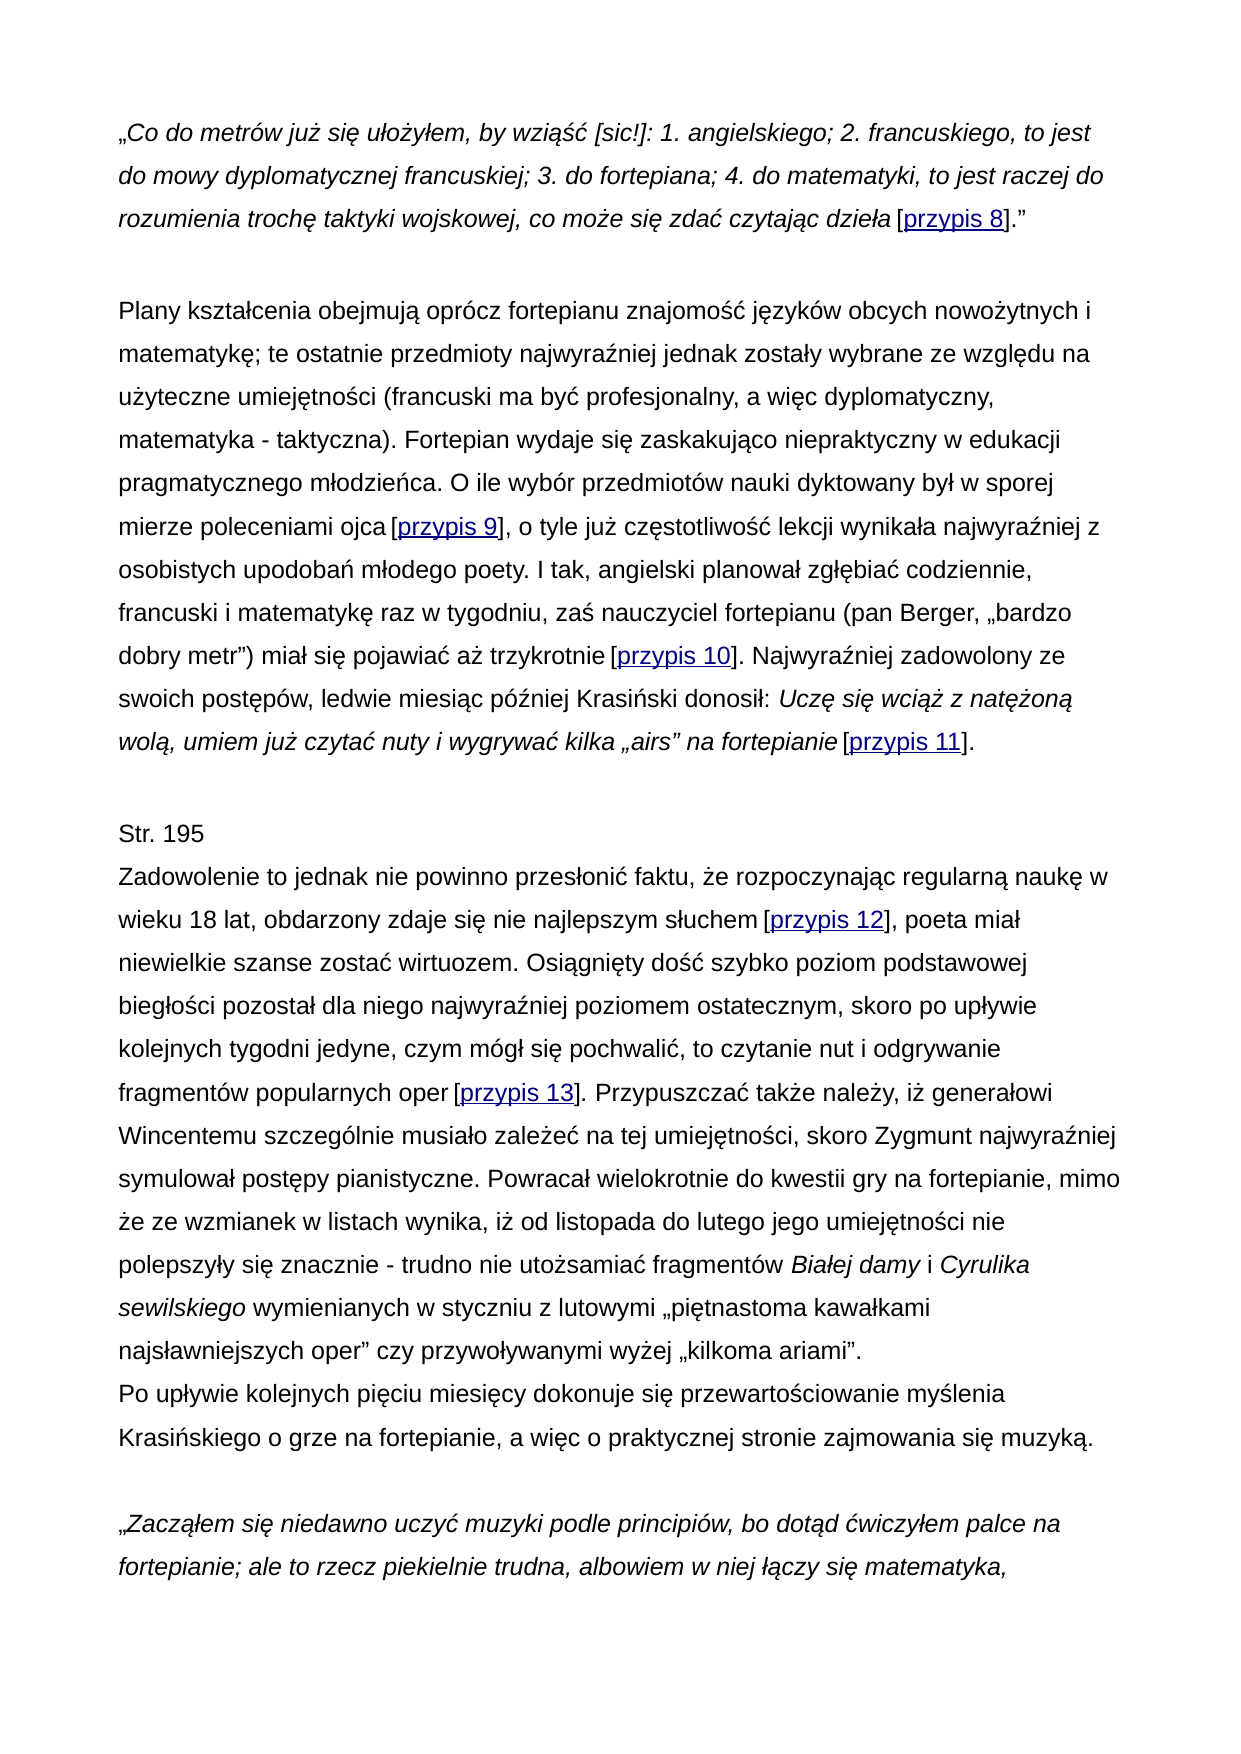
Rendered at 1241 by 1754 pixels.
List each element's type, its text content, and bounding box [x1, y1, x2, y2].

text Zadowolenie to jednak nie powinno przesłonić faktu, że rozpoczynając regularną naukę w wieku 18 lat, obdarzony zdaje się nie najlepszym słuchem [przypis 12], poeta miał niewielkie szanse zostać wirtuozem. Osiągnięty dość szybko poziom podstawowej biegłości pozostał dla niego najwyraźniej poziomem ostatecznym, skoro po upływie kolejnych tygodni jedyne, czym mógł się pochwalić, to czytanie nut i odgrywanie fragmentów popularnych oper [przypis 13]. Przypuszczać także należy, iż generałowi Wincentemu szczególnie musiało zależeć na tej umiejętności, skoro Zygmunt najwyraźniej symulował postępy pianistyczne. Powracał wielokrotnie do kwestii gry na fortepianie, mimo że ze wzmianek w listach wynika, iż od listopada do lutego jego umiejętności nie polepszyły się znacznie - trudno nie utożsamiać fragmentów Białej damy i Cyrulika sewilskiego wymienianych w styczniu z lutowymi „piętnastoma kawałkami najsławniejszych oper” czy przywoływanymi wyżej „kilkoma ariami”. [118, 862, 1122, 1365]
text Po upływie kolejnych pięciu miesięcy dokonuje się przewartościowanie myślenia Krasińskiego o grze na fortepianie, a więc o praktycznej stronie zajmowania się muzyką. [118, 1379, 1122, 1451]
text „Co do metrów już się ułożyłem, by wziąść [sic!]: 1. angielskiego; 2. francuskiego, to jest do mowy dyplomatycznej francuskiej; 3. do fortepiana; 4. do matematyki, to jest raczej do rozumienia trochę taktyki wojskowej, co może się zdać czytając dzieła [przypis 8].” [118, 118, 1122, 233]
text Plany kształcenia obejmują oprócz fortepianu znajomość języków obcych nowożytnych i matematykę; te ostatnie przedmioty najwyraźniej jednak zostały wybrane ze względu na użyteczne umiejętności (francuski ma być profesjonalny, a więc dyplomatyczny, matematyka - taktyczna). Fortepian wydaje się zaskakująco niepraktyczny w edukacji pragmatycznego młodzieńca. O ile wybór przedmiotów nauki dyktowany był w sporej mierze poleceniami ojca [przypis 9], o tyle już częstotliwość lekcji wynikała najwyraźniej z osobistych upodobań młodego poety. I tak, angielski planował zgłębiać codziennie, francuski i matematykę raz w tygodniu, zaś nauczyciel fortepianu (pan Berger, „bardzo dobry metr”) miał się pojawiać aż trzykrotnie [przypis 10]. Najwyraźniej zadowolony ze swoich postępów, ledwie miesiąc później Krasiński donosił: Uczę się wciąż z natężoną wolą, umiem już czytać nuty i wygrywać kilka „airs” na fortepianie [przypis 11]. [118, 296, 1122, 756]
text Str. 195 [118, 819, 1122, 847]
text „Zacząłem się niedawno uczyć muzyki podle principiów, bo dotąd ćwiczyłem palce na fortepianie; ale to rzecz piekielnie trudna, albowiem w niej łączy się matematyka, [118, 1509, 1122, 1581]
